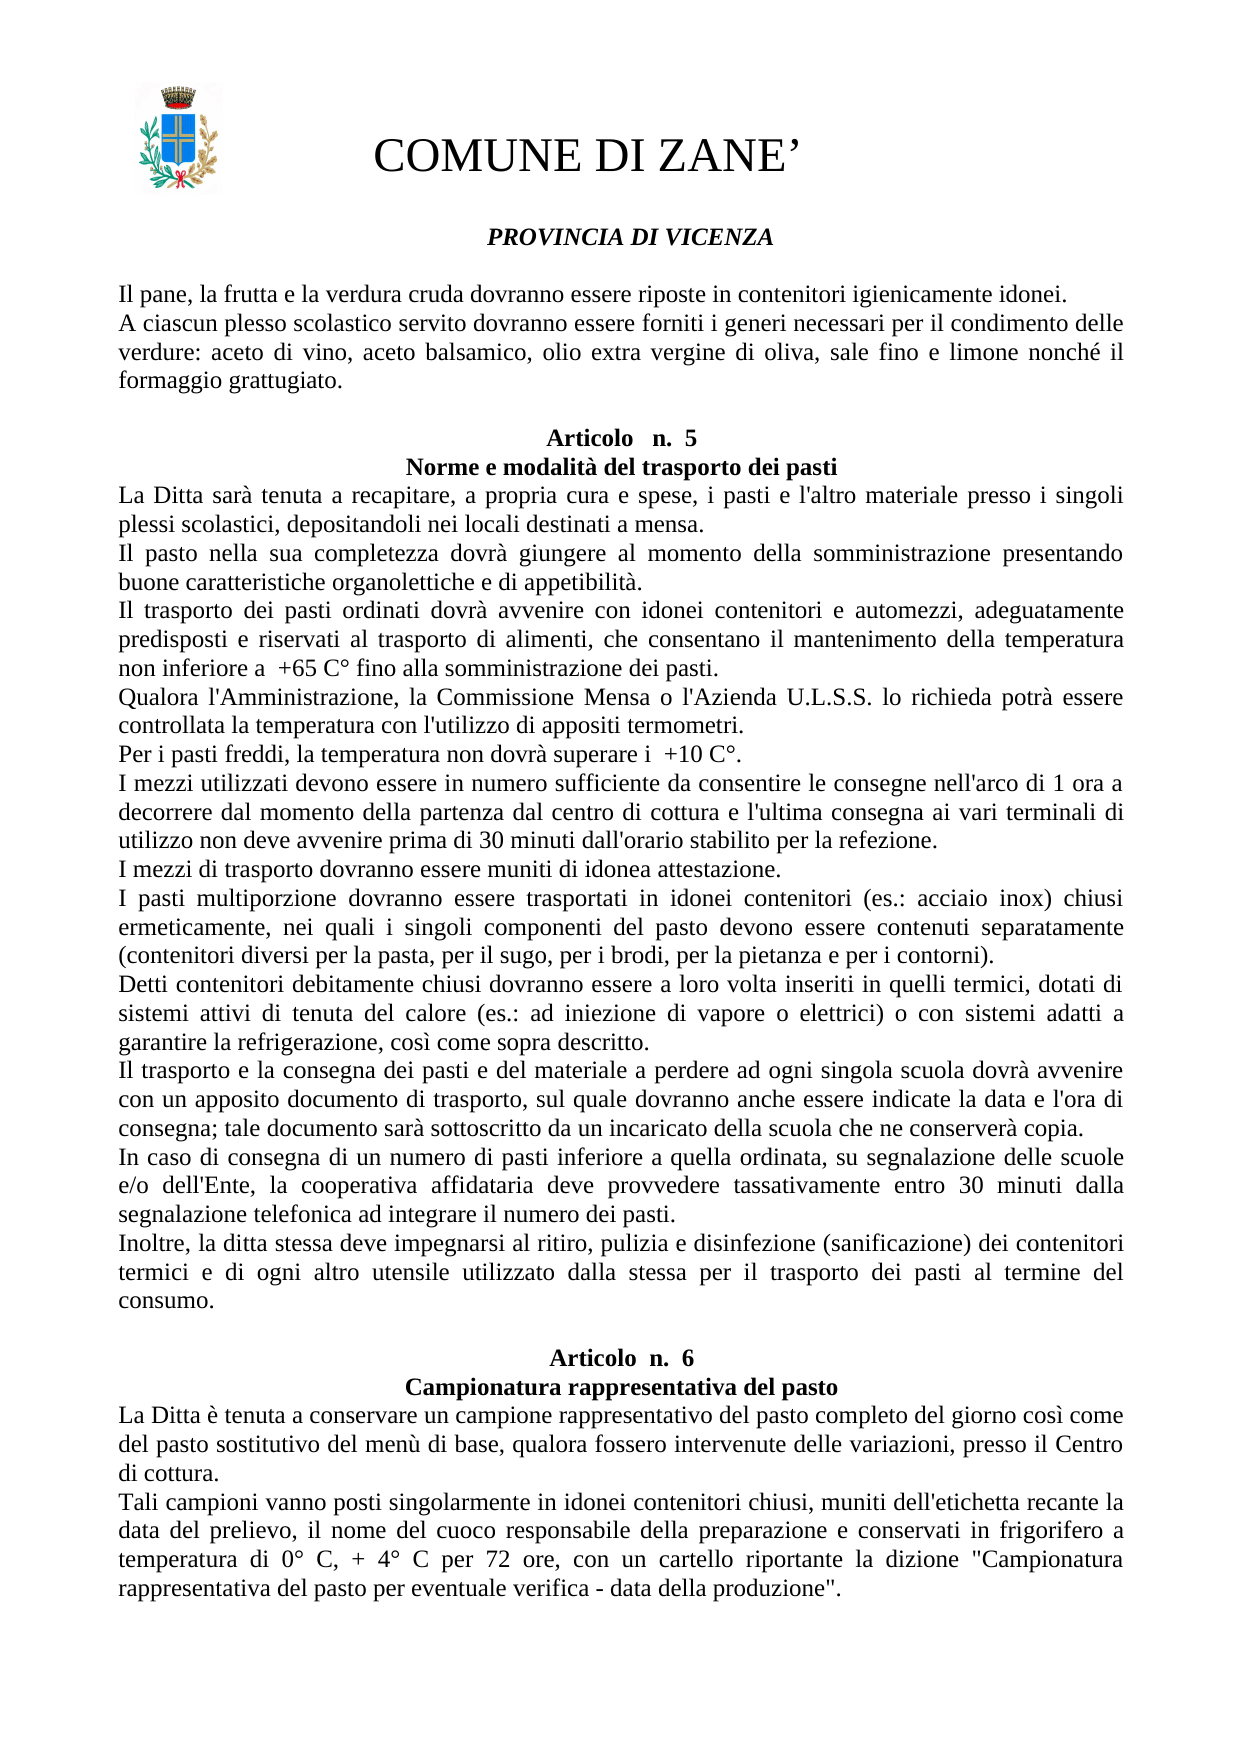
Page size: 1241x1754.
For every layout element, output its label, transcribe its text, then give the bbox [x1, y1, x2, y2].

text I mezzi utilizzati devono essere in numero sufficiente da consentire le consegne nell'arco di 1 ora a decorrere dal momento della partenza dal centro di cottura e l'ultima consegna ai vari terminali di utilizzo non deve avvenire prima di 30 minuti dall'orario stabilito per la refezione. [118, 768, 1125, 854]
text Inoltre, la ditta stessa deve impegnarsi al ritiro, pulizia e disinfezione (sanificazione) dei contenitori termici e di ogni altro utensile utilizzato dalla stessa per il trasporto dei pasti al termine del consumo. [118, 1228, 1125, 1314]
text Il trasporto e la consegna dei pasti e del materiale a perdere ad ogni singola scuola dovrà avvenire con un apposito documento di trasporto, sul quale dovranno anche essere indicate la data e l'ora di consegna; tale documento sarà sottoscritto da un incaricato della scuola che ne conserverà copia. [118, 1056, 1125, 1142]
text Il trasporto dei pasti ordinati dovrà avvenire con idonei contenitori e automezzi, adeguatamente predisposti e riservati al trasporto di alimenti, che consentano il mantenimento della temperatura non inferiore a +65 C° fino alla somministrazione dei pasti. [118, 596, 1125, 682]
text Articolo n. 5 [118, 423, 1125, 452]
text Il pane, la frutta e la verdura cruda dovranno essere riposte in contenitori igienicamente idonei. [118, 279, 1125, 308]
text Campionatura rappresentativa del pasto [118, 1372, 1125, 1401]
picture [134, 82, 223, 195]
text A ciascun plesso scolastico servito dovranno essere forniti i generi necessari per il condimento delle verdure: aceto di vino, aceto balsamico, olio extra vergine di oliva, sale fino e limone nonché il formaggio grattugiato. [118, 308, 1125, 394]
text La Ditta è tenuta a conservare un campione rappresentativo del pasto completo del giorno così come del pasto sostitutivo del menù di base, qualora fossero intervenute delle variazioni, presso il Centro di cottura. [118, 1401, 1125, 1487]
text Norme e modalità del trasporto dei pasti [118, 452, 1125, 481]
text Tali campioni vanno posti singolarmente in idonei contenitori chiusi, muniti dell'etichetta recante la data del prelievo, il nome del cuoco responsabile della preparazione e conservati in frigorifero a temperatura di 0° C, + 4° C per 72 ore, con un cartello riportante la dizione "Campionatura rappresentativa del pasto per eventuale verifica - data della produzione". [118, 1487, 1125, 1602]
text I mezzi di trasporto dovranno essere muniti di idonea attestazione. [118, 854, 1125, 883]
text Detti contenitori debitamente chiusi dovranno essere a loro volta inseriti in quelli termici, dotati di sistemi attivi di tenuta del calore (es.: ad iniezione di vapore o elettrici) o con sistemi adatti a garantire la refrigerazione, così come sopra descritto. [118, 969, 1125, 1056]
text Il pasto nella sua completezza dovrà giungere al momento della somministrazione presentando buone caratteristiche organolettiche e di appetibilità. [118, 538, 1125, 596]
text La Ditta sarà tenuta a recapitare, a propria cura e spese, i pasti e l'altro materiale presso i singoli plessi scolastici, depositandoli nei locali destinati a mensa. [118, 481, 1125, 538]
text In caso di consegna di un numero di pasti inferiore a quella ordinata, su segnalazione delle scuole e/o dell'Ente, la cooperativa affidataria deve provvedere tassativamente entro 30 minuti dalla segnalazione telefonica ad integrare il numero dei pasti. [118, 1142, 1125, 1228]
text I pasti multiporzione dovranno essere trasportati in idonei contenitori (es.: acciaio inox) chiusi ermeticamente, nei quali i singoli componenti del pasto devono essere contenuti separatamente (contenitori diversi per la pasta, per il sugo, per i brodi, per la pietanza e per i contorni). [118, 883, 1125, 969]
text Qualora l'Amministrazione, la Commissione Mensa o l'Azienda U.L.S.S. lo richieda potrà essere controllata la temperatura con l'utilizzo di appositi termometri. [118, 682, 1125, 739]
text Per i pasti freddi, la temperatura non dovrà superare i +10 C°. [118, 739, 1125, 768]
text Articolo n. 6 [118, 1343, 1125, 1372]
